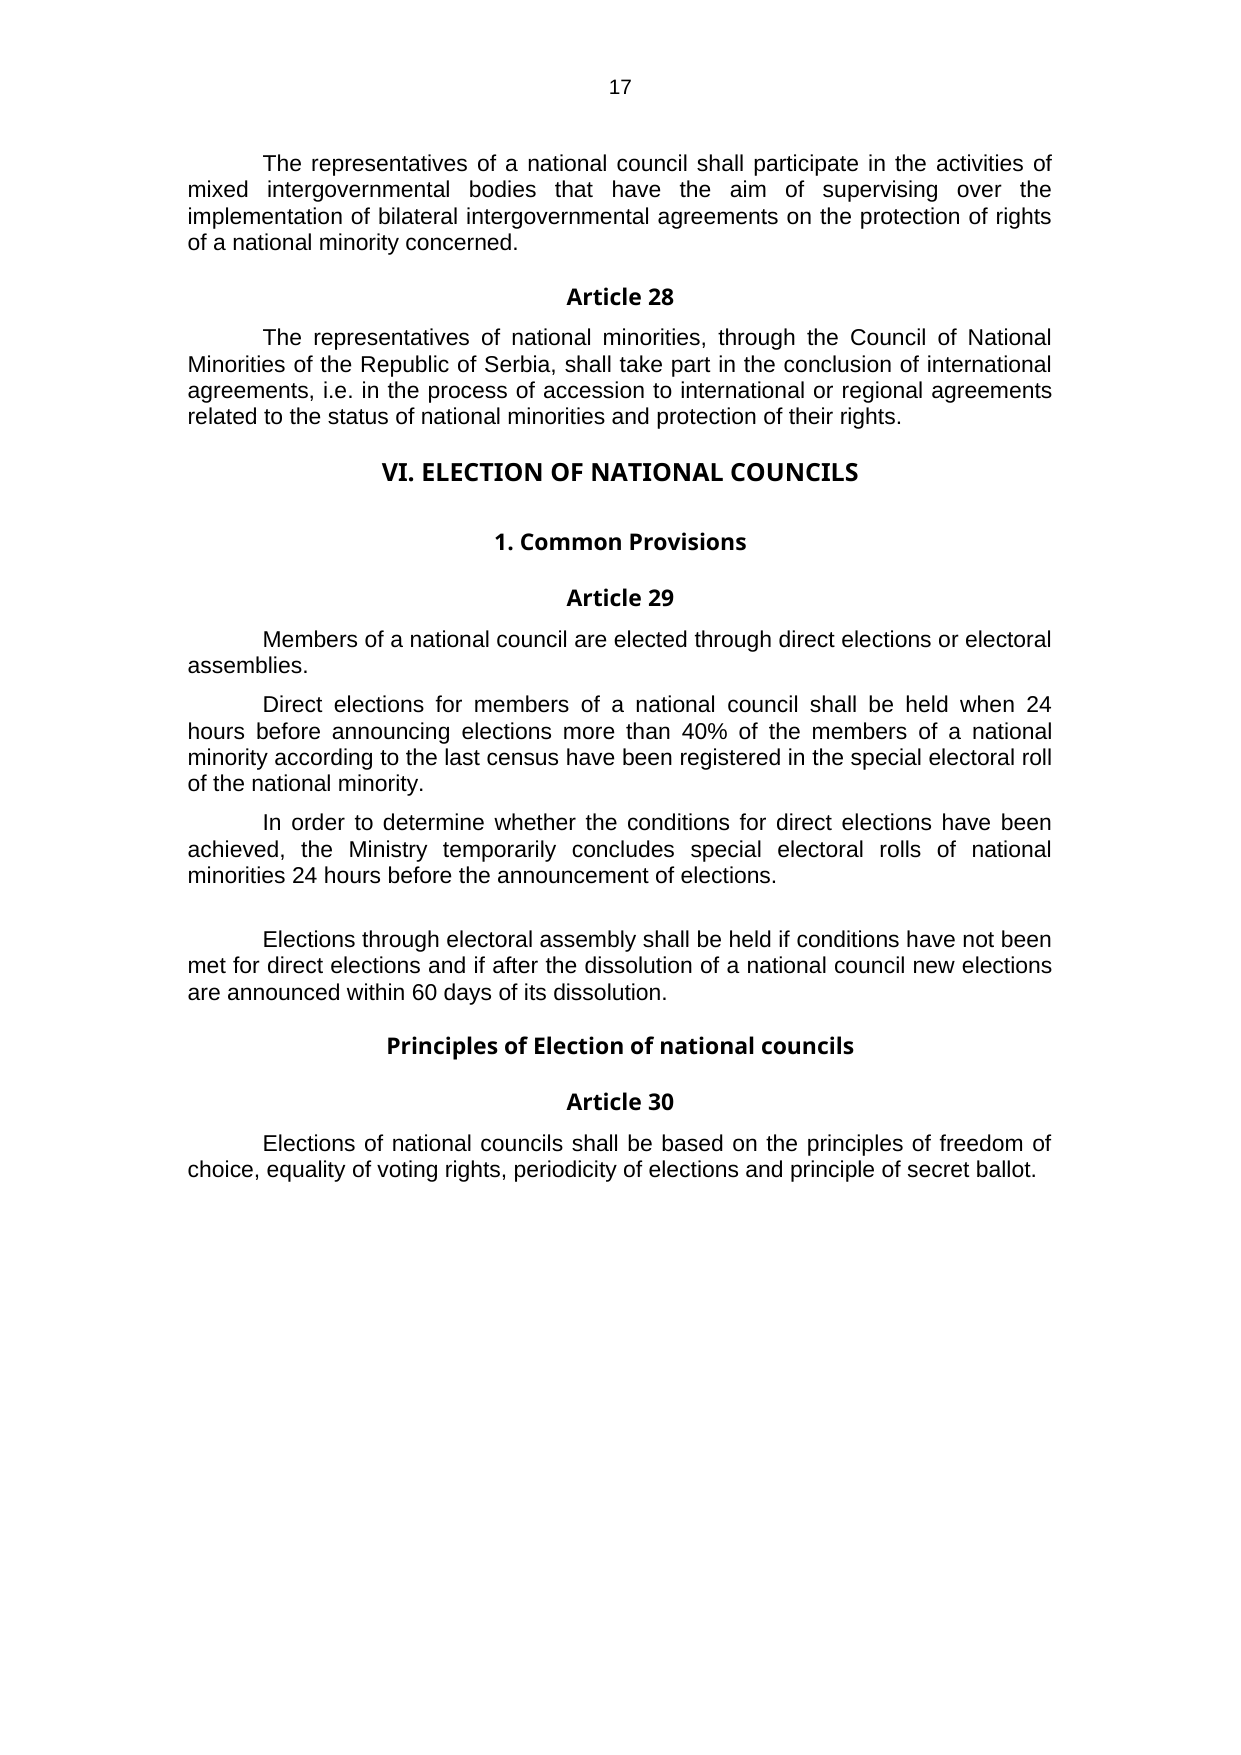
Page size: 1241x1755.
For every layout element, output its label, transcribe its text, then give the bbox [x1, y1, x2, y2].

text The representatives of a national council shall participate in the activities of mixed intergovernmental bodies that have the aim of supervising over the implementation of bilateral intergovernmental agreements on the protection of rights of a national minority concerned. [187, 150, 1053, 255]
text VI. ELECTION OF NATIONAL COUNCILS [262, 454, 978, 489]
text Direct elections for members of a national council shall be held when 24 hours before announcing elections more than 40% of the members of a national minority according to the last census have been registered in the special electoral roll of the national minority. [187, 691, 1053, 797]
text In order to determine whether the conditions for direct elections have been achieved, the Ministry temporarily concludes special electoral rolls of national minorities 24 hours before the announcement of elections. [187, 809, 1053, 888]
text Members of a national council are elected through direct elections or electoral assemblies. [187, 626, 1053, 679]
text The representatives of national minorities, through the Council of National Minorities of the Republic of Serbia, shall take part in the conclusion of international agreements, i.e. in the process of accession to international or regional agreements related to the status of national minorities and protection of their rights. [187, 324, 1053, 429]
text Article 28 [262, 280, 978, 312]
text Article 30 [262, 1086, 978, 1117]
text Principles of Election of national councils [262, 1030, 978, 1061]
text 1. Common Provisions [262, 526, 978, 557]
text Elections of national councils shall be based on the principles of freedom of choice, equality of voting rights, periodicity of elections and principle of secret ballot. [187, 1130, 1053, 1183]
text Article 29 [262, 582, 978, 614]
text Elections through electoral assembly shall be held if conditions have not been met for direct elections and if after the dissolution of a national council new elections are announced within 60 days of its dissolution. [187, 926, 1053, 1005]
